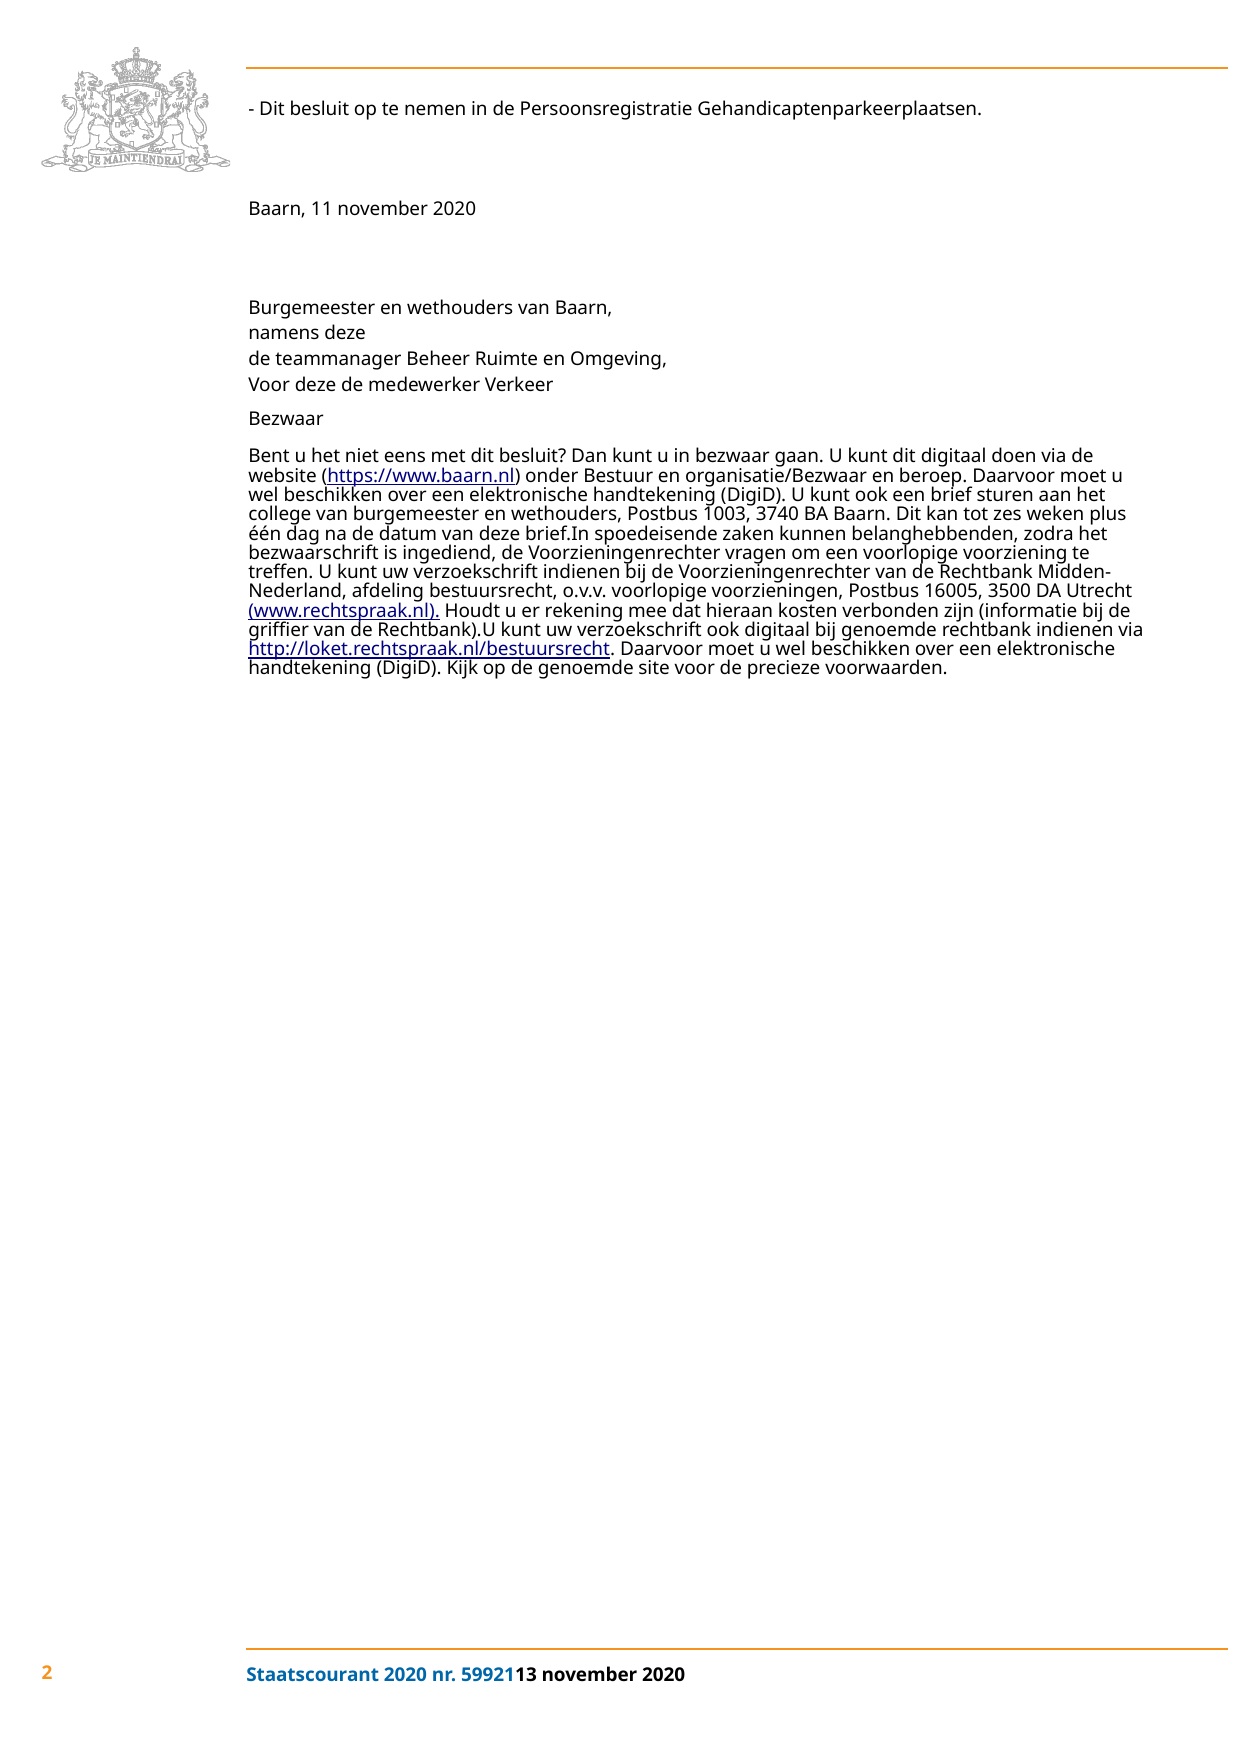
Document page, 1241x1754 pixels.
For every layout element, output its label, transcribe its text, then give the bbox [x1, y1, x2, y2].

text - Dit besluit op te nemen in de Persoonsregistratie Gehandicaptenparkeerplaatsen. [248, 95, 1152, 121]
text de teammanager Beheer Ruimte en Omgeving, [248, 345, 1152, 371]
text Baarn, 11 november 2020 [248, 196, 1152, 221]
picture [41, 47, 231, 172]
text Bent u het niet eens met dit besluit? Dan kunt u in bezwaar gaan. U kunt dit digitaal doen via de website (https://www.baarn.nl) onder Bestuur en organisatie/Bezwaar en beroep. Daarvoor moet u wel beschikken over een elektronische handtekening (DigiD). U kunt ook een brief sturen aan het college van burgemeester en wethouders, Postbus 1003, 3740 BA Baarn. Dit kan tot zes weken plus één dag na de datum van deze brief.In spoedeisende zaken kunnen belanghebbenden, zodra het bezwaarschrift is ingediend, de Voorzieningenrechter vragen om een voorlopige voorziening te treffen. U kunt uw verzoekschrift indienen bij de Voorzieningenrechter van de Rechtbank Midden-Nederland, afdeling bestuursrecht, o.v.v. voorlopige voorzieningen, Postbus 16005, 3500 DA Utrecht (www.rechtspraak.nl). Houdt u er rekening mee dat hieraan kosten verbonden zijn (informatie bij de griffier van de Rechtbank).U kunt uw verzoekschrift ook digitaal bij genoemde rechtbank indienen via http://loket.rechtspraak.nl/bestuursrecht. Daarvoor moet u wel beschikken over een elektronische handtekening (DigiD). Kijk op de genoemde site voor de precieze voorwaarden. [248, 447, 1152, 679]
text Bezwaar [248, 410, 1152, 430]
text namens deze [248, 319, 1152, 345]
text Voor deze de medewerker Verkeer [248, 371, 1152, 397]
text Burgemeester en wethouders van Baarn, [248, 294, 1152, 319]
